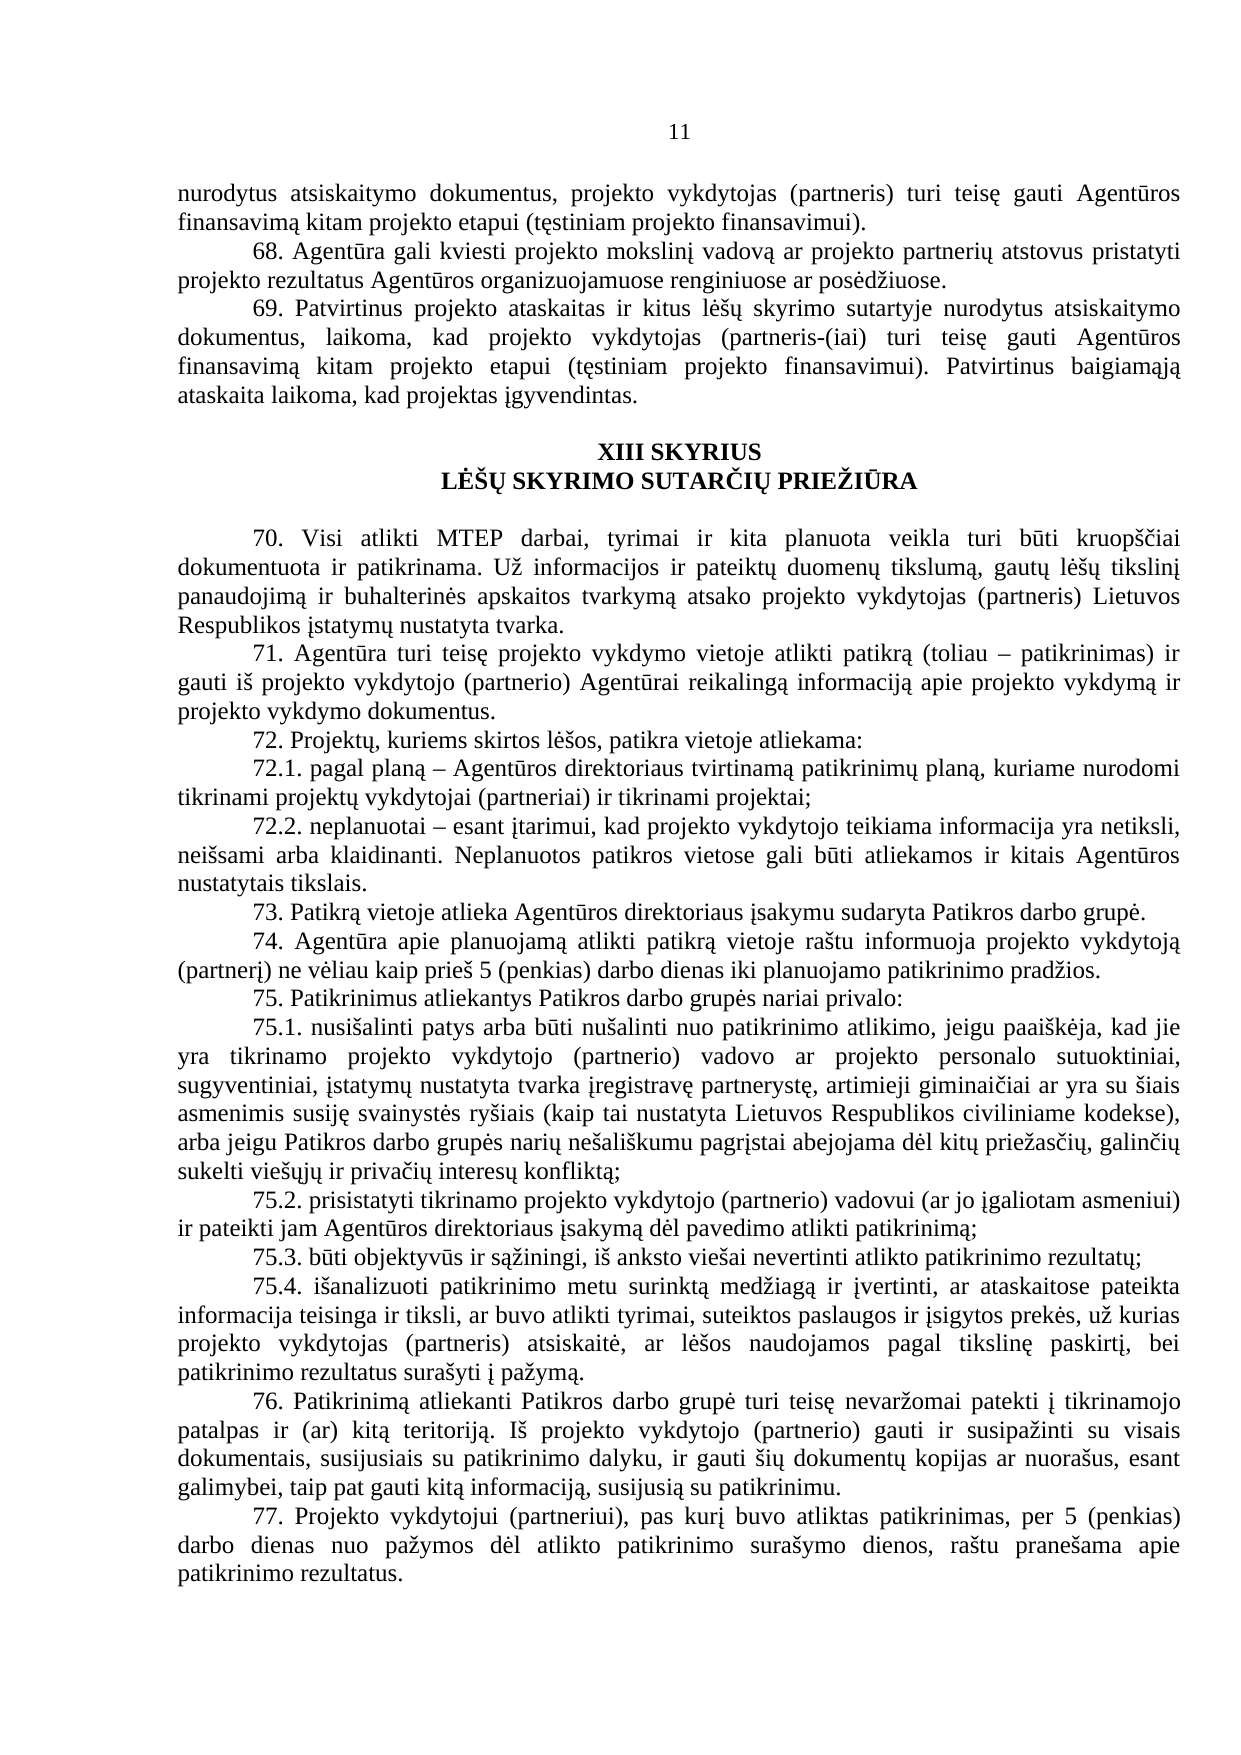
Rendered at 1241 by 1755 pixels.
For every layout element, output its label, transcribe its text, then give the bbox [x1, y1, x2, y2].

text 76. Patikrinimą atliekanti Patikros darbo grupė turi teisę nevaržomai patekti į tikrinamojo patalpas ir (ar) kitą teritoriją. Iš projekto vykdytojo (partnerio) gauti ir susipažinti su visais dokumentais, susijusiais su patikrinimo dalyku, ir gauti šių dokumentų kopijas ar nuorašus, esant galimybei, taip pat gauti kitą informaciją, susijusią su patikrinimu. [177, 1386, 1181, 1501]
text 72. Projektų, kuriems skirtos lėšos, patikra vietoje atliekama: [177, 725, 1181, 753]
text 72.1. pagal planą – Agentūros direktoriaus tvirtinamą patikrinimų planą, kuriame nurodomi tikrinami projektų vykdytojai (partneriai) ir tikrinami projektai; [177, 753, 1181, 811]
text nurodytus atsiskaitymo dokumentus, projekto vykdytojas (partneris) turi teisę gauti Agentūros finansavimą kitam projekto etapui (tęstiniam projekto finansavimui). [177, 178, 1181, 236]
text XIII SKYRIUS [177, 437, 1181, 466]
text 73. Patikrą vietoje atlieka Agentūros direktoriaus įsakymu sudaryta Patikros darbo grupė. [177, 897, 1181, 926]
text 70. Visi atlikti MTEP darbai, tyrimai ir kita planuota veikla turi būti kruopščiai dokumentuota ir patikrinama. Už informacijos ir pateiktų duomenų tikslumą, gautų lėšų tikslinį panaudojimą ir buhalterinės apskaitos tvarkymą atsako projekto vykdytojas (partneris) Lietuvos Respublikos įstatymų nustatyta tvarka. [177, 523, 1181, 638]
text 71. Agentūra turi teisę projekto vykdymo vietoje atlikti patikrą (toliau – patikrinimas) ir gauti iš projekto vykdytojo (partnerio) Agentūrai reikalingą informaciją apie projekto vykdymą ir projekto vykdymo dokumentus. [177, 638, 1181, 725]
text 68. Agentūra gali kviesti projekto mokslinį vadovą ar projekto partnerių atstovus pristatyti projekto rezultatus Agentūros organizuojamuose renginiuose ar posėdžiuose. [177, 236, 1181, 293]
text 75.1. nusišalinti patys arba būti nušalinti nuo patikrinimo atlikimo, jeigu paaiškėja, kad jie yra tikrinamo projekto vykdytojo (partnerio) vadovo ar projekto personalo sutuoktiniai, sugyventiniai, įstatymų nustatyta tvarka įregistravę partnerystę, artimieji giminaičiai ar yra su šiais asmenimis susiję svainystės ryšiais (kaip tai nustatyta Lietuvos Respublikos civiliniame kodekse), arba jeigu Patikros darbo grupės narių nešališkumu pagrįstai abejojama dėl kitų priežasčių, galinčių sukelti viešųjų ir privačių interesų konfliktą; [177, 1012, 1181, 1185]
text 75.2. prisistatyti tikrinamo projekto vykdytojo (partnerio) vadovui (ar jo įgaliotam asmeniui) ir pateikti jam Agentūros direktoriaus įsakymą dėl pavedimo atlikti patikrinimą; [177, 1185, 1181, 1242]
text 75. Patikrinimus atliekantys Patikros darbo grupės nariai privalo: [177, 983, 1181, 1012]
text 77. Projekto vykdytojui (partneriui), pas kurį buvo atliktas patikrinimas, per 5 (penkias) darbo dienas nuo pažymos dėl atlikto patikrinimo surašymo dienos, raštu pranešama apie patikrinimo rezultatus. [177, 1501, 1181, 1587]
text 69. Patvirtinus projekto ataskaitas ir kitus lėšų skyrimo sutartyje nurodytus atsiskaitymo dokumentus, laikoma, kad projekto vykdytojas (partneris-(iai) turi teisę gauti Agentūros finansavimą kitam projekto etapui (tęstiniam projekto finansavimui). Patvirtinus baigiamąją ataskaita laikoma, kad projektas įgyvendintas. [177, 293, 1181, 408]
text 75.3. būti objektyvūs ir sąžiningi, iš anksto viešai nevertinti atlikto patikrinimo rezultatų; [177, 1242, 1181, 1271]
text 72.2. neplanuotai – esant įtarimui, kad projekto vykdytojo teikiama informacija yra netiksli, neišsami arba klaidinanti. Neplanuotos patikros vietose gali būti atliekamos ir kitais Agentūros nustatytais tikslais. [177, 811, 1181, 897]
text LĖŠŲ SKYRIMO SUTARČIŲ PRIEŽIŪRA [177, 466, 1181, 495]
text 75.4. išanalizuoti patikrinimo metu surinktą medžiagą ir įvertinti, ar ataskaitose pateikta informacija teisinga ir tiksli, ar buvo atlikti tyrimai, suteiktos paslaugos ir įsigytos prekės, už kurias projekto vykdytojas (partneris) atsiskaitė, ar lėšos naudojamos pagal tikslinę paskirtį, bei patikrinimo rezultatus surašyti į pažymą. [177, 1271, 1181, 1386]
text 74. Agentūra apie planuojamą atlikti patikrą vietoje raštu informuoja projekto vykdytoją (partnerį) ne vėliau kaip prieš 5 (penkias) darbo dienas iki planuojamo patikrinimo pradžios. [177, 926, 1181, 983]
